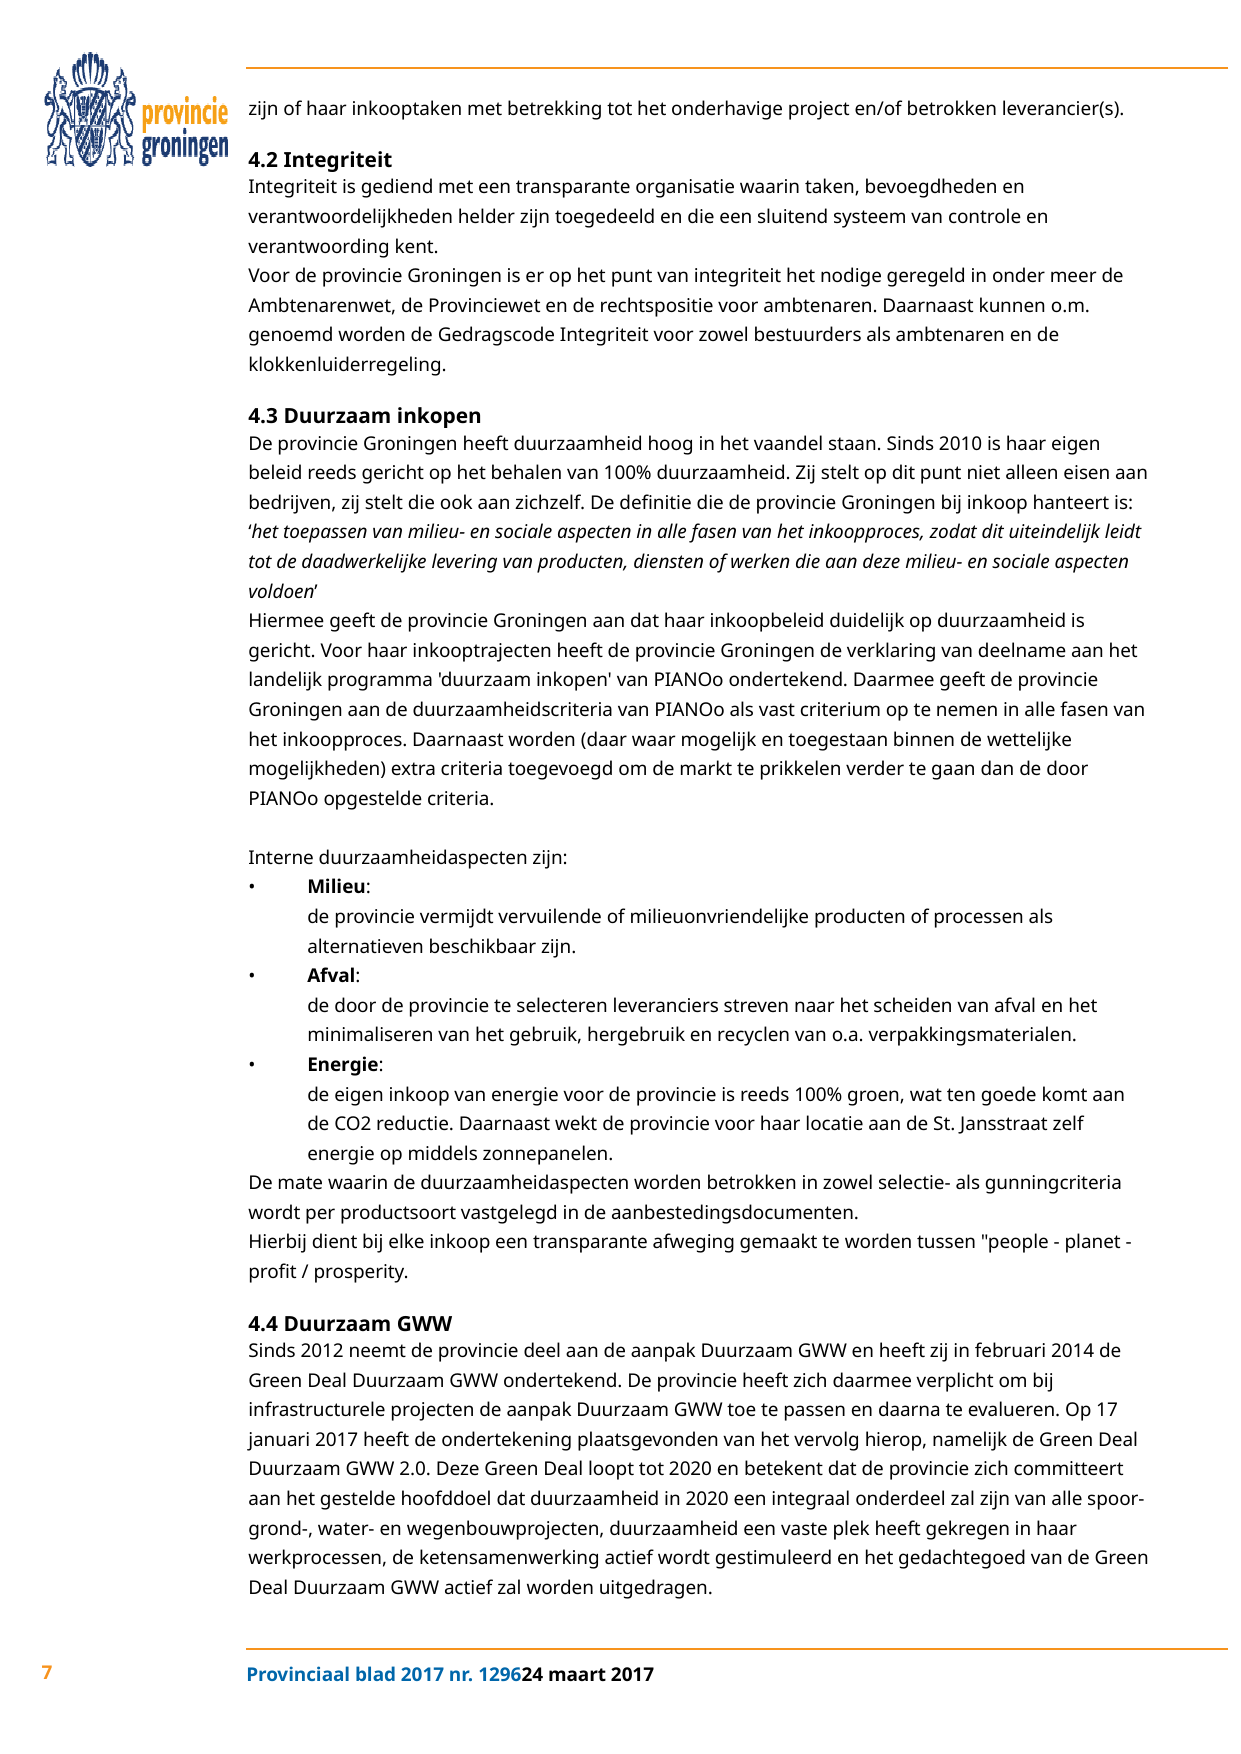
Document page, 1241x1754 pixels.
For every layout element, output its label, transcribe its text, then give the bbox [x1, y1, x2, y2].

text Interne duurzaamheidaspecten zijn: [248, 844, 1152, 870]
list Milieu: [248, 874, 1152, 899]
list Afval: [248, 962, 1152, 988]
list de door de provincie te selecteren leveranciers streven naar het scheiden van afval en het minimaliseren van het gebruik, hergebruik en recyclen van o.a. verpakkingsmaterialen. [248, 992, 1152, 1047]
text 4.2 Integriteit [248, 145, 1152, 174]
text De mate waarin de duurzaamheidaspecten worden betrokken in zowel selectie- als gunningcriteria wordt per productsoort vastgelegd in de aanbestedingsdocumenten. [248, 1169, 1152, 1225]
text Hierbij dient bij elke inkoop een transparante afweging gemaakt te worden tussen "people - planet - profit / prosperity. [248, 1229, 1152, 1284]
picture [41, 47, 231, 172]
text Voor de provincie Groningen is er op het punt van integriteit het nodige geregeld in onder meer de Ambtenarenwet, de Provinciewet en de rechtspositie voor ambtenaren. Daarnaast kunnen o.m. genoemd worden de Gedragscode Integriteit voor zowel bestuurders als ambtenaren en de klokkenluiderregeling. [248, 262, 1152, 377]
text Sinds 2012 neemt de provincie deel aan de aanpak Duurzaam GWW en heeft zij in februari 2014 de Green Deal Duurzaam GWW ondertekend. De provincie heeft zich daarmee verplicht om bij infrastructurele projecten de aanpak Duurzaam GWW toe te passen en daarna te evalueren. Op 17 januari 2017 heeft de ondertekening plaatsgevonden van het vervolg hierop, namelijk de Green Deal Duurzaam GWW 2.0. Deze Green Deal loopt tot 2020 en betekent dat de provincie zich committeert aan het gestelde hoofddoel dat duurzaamheid in 2020 een integraal onderdeel zal zijn van alle spoor- grond-, water- en wegenbouwprojecten, duurzaamheid een vaste plek heeft gekregen in haar werkprocessen, de ketensamenwerking actief wordt gestimuleerd en het gedachtegoed van de Green Deal Duurzaam GWW actief zal worden uitgedragen. [248, 1337, 1152, 1599]
text 4.3 Duurzaam inkopen [248, 402, 1152, 430]
list Energie: [248, 1051, 1152, 1077]
text Integriteit is gediend met een transparante organisatie waarin taken, bevoegdheden en verantwoordelijkheden helder zijn toegedeeld en die een sluitend systeem van controle en verantwoording kent. [248, 174, 1152, 258]
list de eigen inkoop van energie voor de provincie is reeds 100% groen, wat ten goede komt aan de CO2 reductie. Daarnaast wekt de provincie voor haar locatie aan de St. Jansstraat zelf energie op middels zonnepanelen. [248, 1081, 1152, 1166]
text Hiermee geeft de provincie Groningen aan dat haar inkoopbeleid duidelijk op duurzaamheid is gericht. Voor haar inkooptrajecten heeft de provincie Groningen de verklaring van deelname aan het landelijk programma 'duurzaam inkopen' van PIANOo ondertekend. Daarmee geeft de provincie Groningen aan de duurzaamheidscriteria van PIANOo als vast criterium op te nemen in alle fasen van het inkoopproces. Daarnaast worden (daar waar mogelijk en toegestaan binnen de wettelijke mogelijkheden) extra criteria toegevoegd om de markt te prikkelen verder te gaan dan de door PIANOo opgestelde criteria. [248, 607, 1152, 811]
text zijn of haar inkooptaken met betrekking tot het onderhavige project en/of betrokken leverancier(s). [248, 95, 1152, 121]
text 4.4 Duurzaam GWW [248, 1309, 1152, 1337]
list de provincie vermijdt vervuilende of milieuonvriendelijke producten of processen als alternatieven beschikbaar zijn. [248, 903, 1152, 959]
text De provincie Groningen heeft duurzaamheid hoog in het vaandel staan. Sinds 2010 is haar eigen beleid reeds gericht op het behalen van 100% duurzaamheid. Zij stelt op dit punt niet alleen eisen aan bedrijven, zij stelt die ook aan zichzelf. De definitie die de provincie Groningen bij inkoop hanteert is: ‘het toepassen van milieu- en sociale aspecten in alle fasen van het inkoopproces, zodat dit uiteindelijk leidt tot de daadwerkelijke levering van producten, diensten of werken die aan deze milieu- en sociale aspecten voldoen’ [248, 430, 1152, 604]
